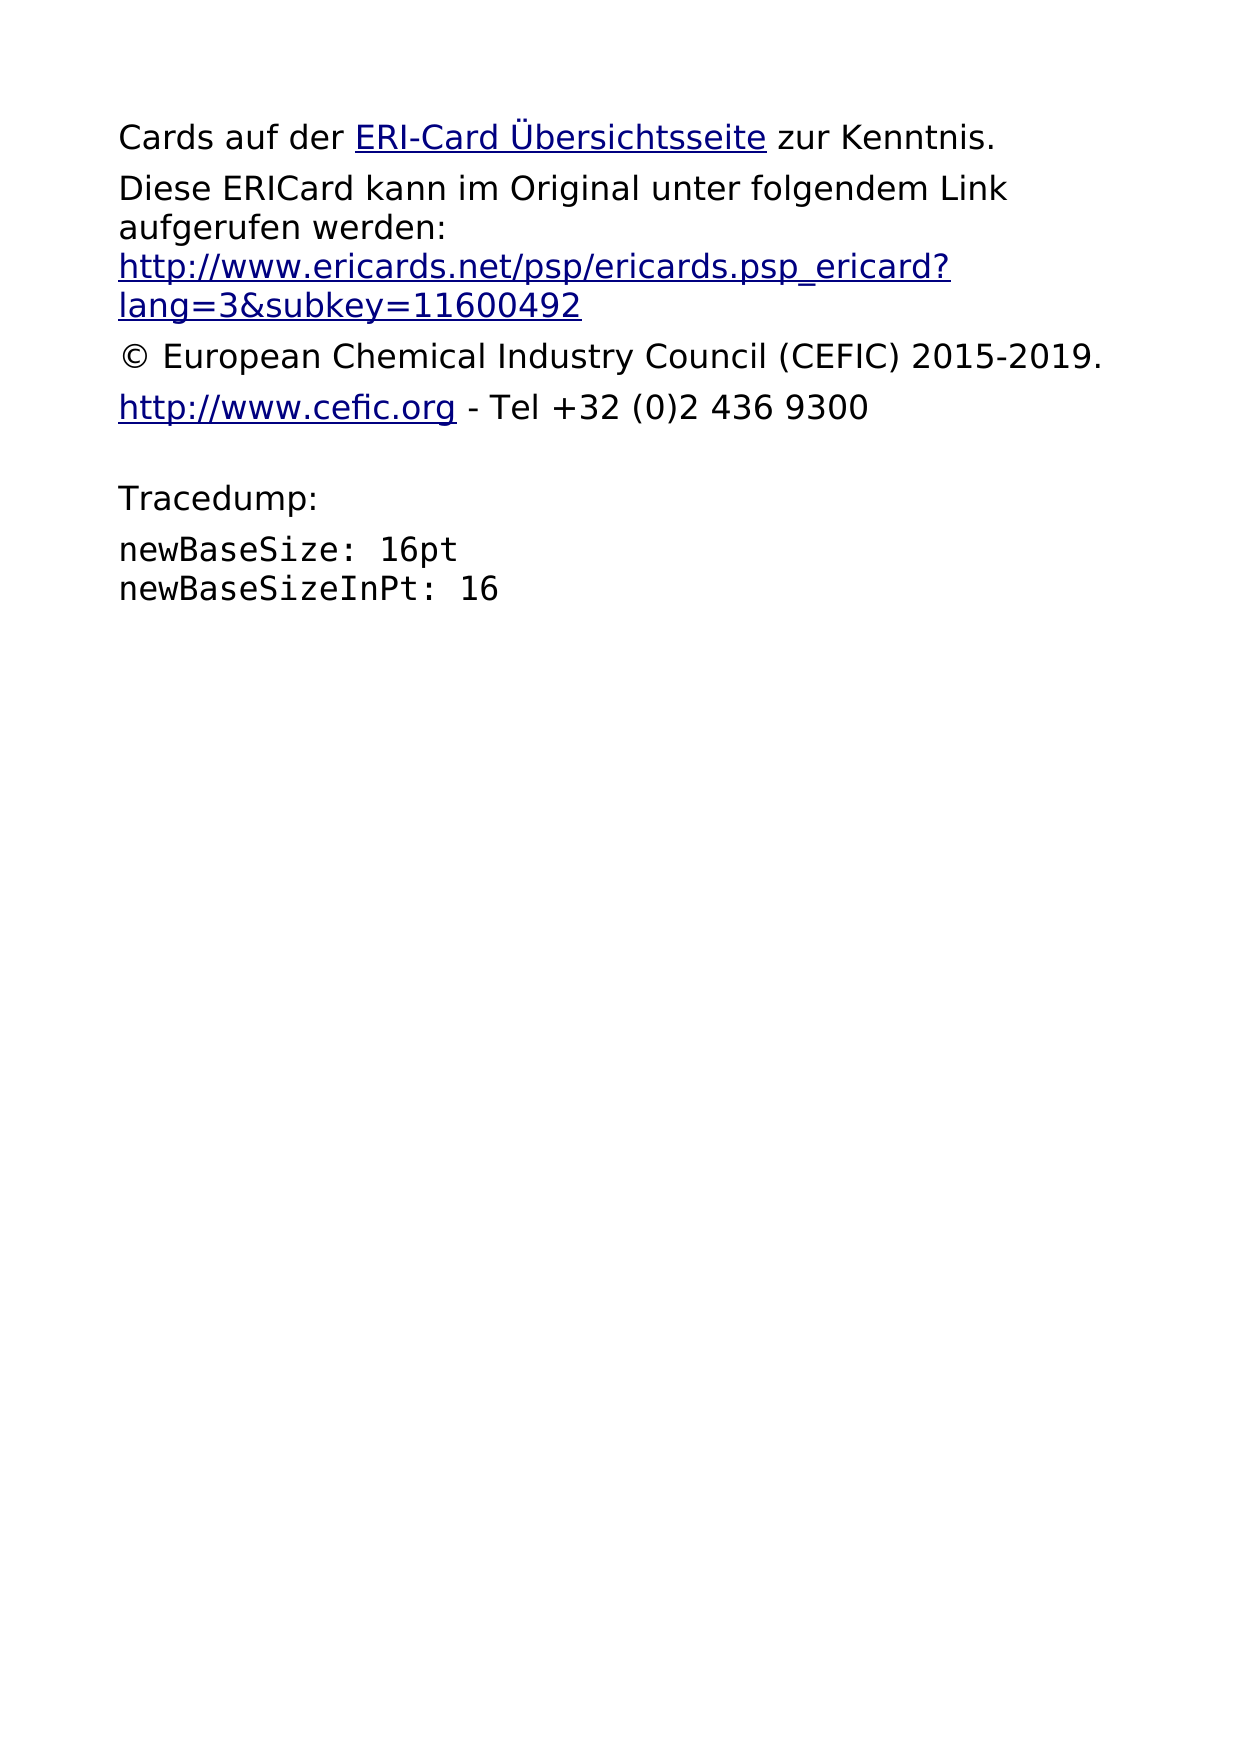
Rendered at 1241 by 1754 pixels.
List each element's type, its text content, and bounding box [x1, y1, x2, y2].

text Diese ERICard kann im Original unter folgendem Link aufgerufen werden: http://www.ericards.net/psp/ericards.psp_ericard?lang=3&subkey=11600492 [118, 169, 1122, 325]
text © European Chemical Industry Council (CEFIC) 2015-2019. [118, 337, 1122, 376]
text Tracedump: [118, 440, 1122, 518]
text newBaseSize: 16pt newBaseSizeInPt: 16 [118, 530, 1122, 608]
text Cards auf der ERI-Card Übersichtsseite zur Kenntnis. [118, 118, 1122, 157]
text http://www.cefic.org - Tel +32 (0)2 436 9300 [118, 389, 1122, 428]
